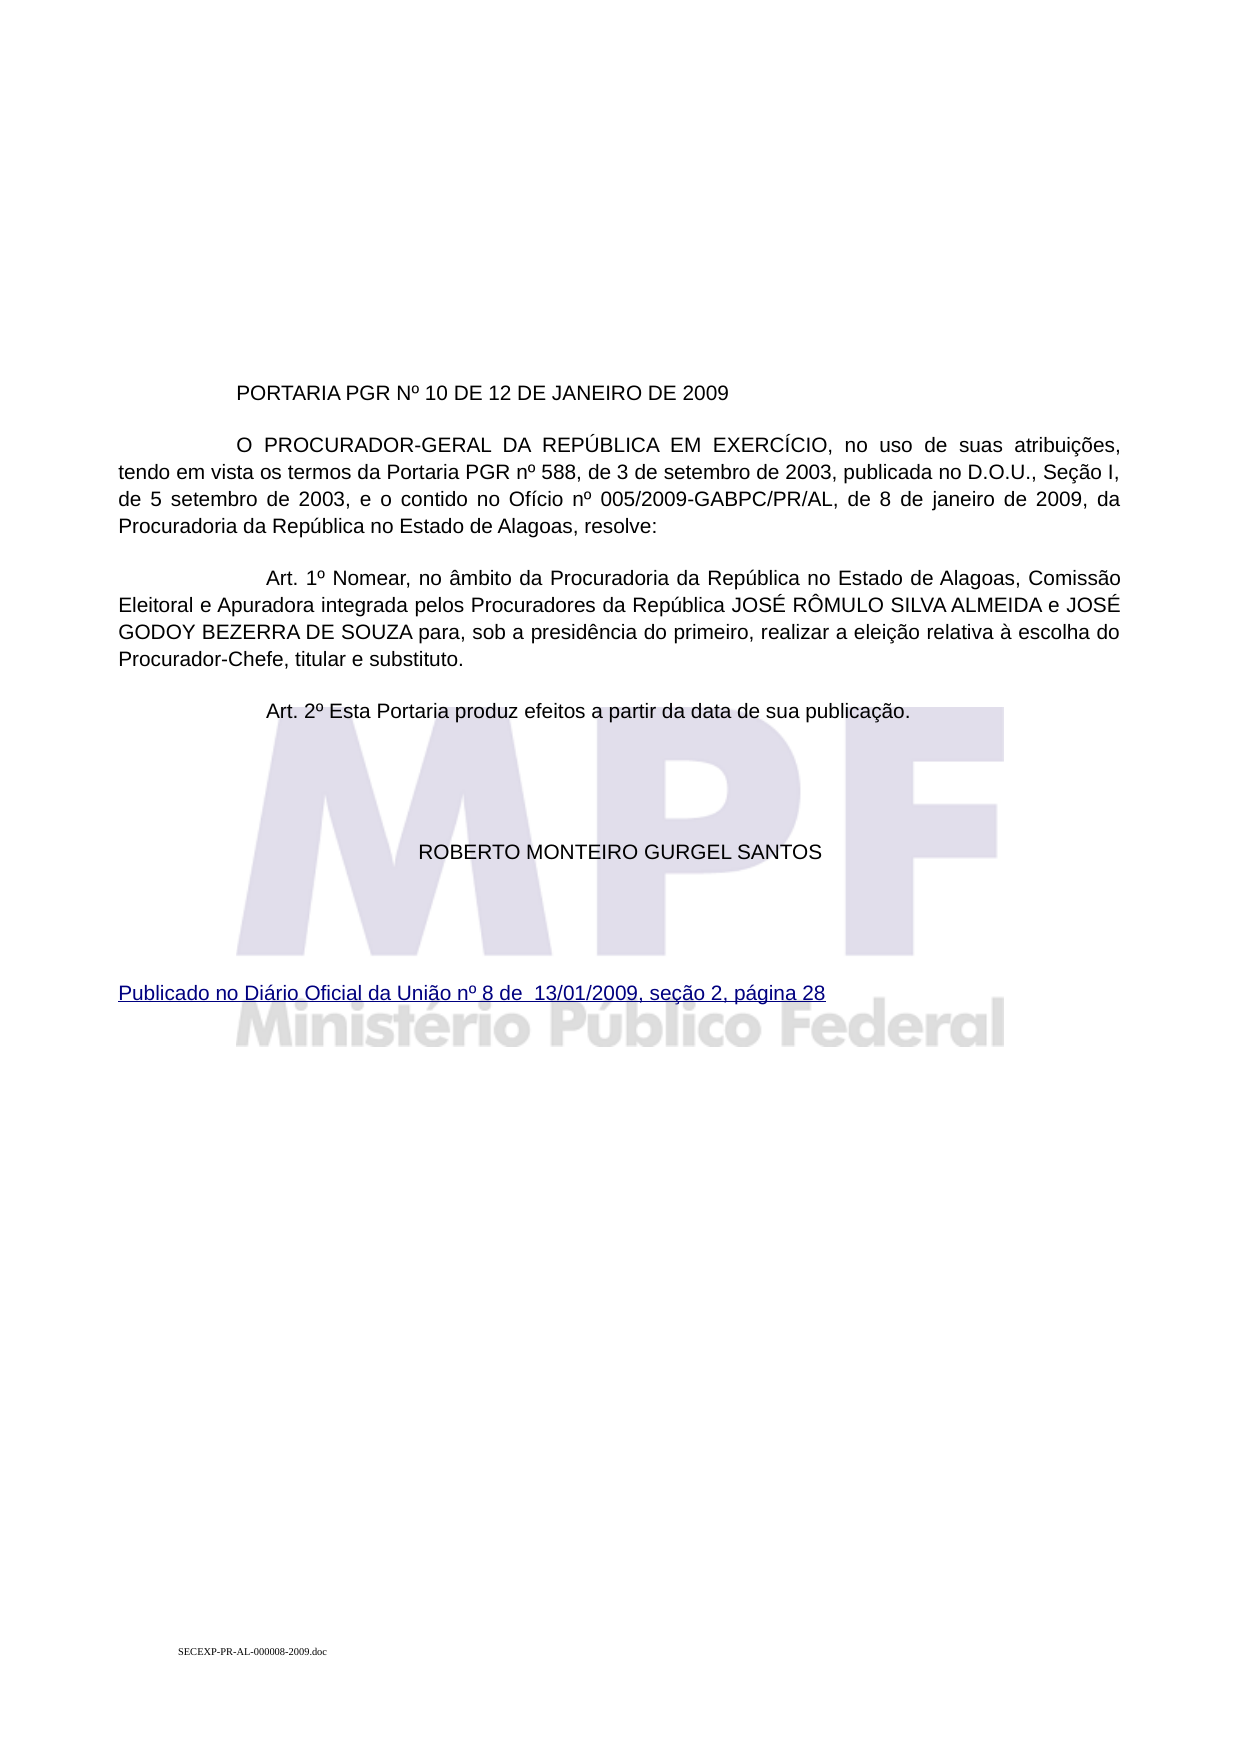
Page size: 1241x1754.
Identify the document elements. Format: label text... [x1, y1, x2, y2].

text Publicado no Diário Oficial da União nº 8 de 13/01/2009, seção 2, página 28 [118, 978, 1122, 1005]
picture [236, 1005, 1004, 1047]
text Art. 1º Nomear, no âmbito da Procuradoria da República no Estado de Alagoas, Comissão Eleitoral e Apuradora integrada pelos Procuradores da República JOSÉ RÔMULO SILVA ALMEIDA e JOSÉ GODOY BEZERRA DE SOUZA para, sob a presidência do primeiro, realizar a eleição relativa à escolha do Procurador-Chefe, titular e substituto. [118, 564, 1122, 672]
picture [236, 865, 1004, 978]
text PORTARIA PGR Nº 10 DE 12 DE JANEIRO DE 2009 [118, 378, 1122, 406]
text ROBERTO MONTEIRO GURGEL SANTOS [118, 838, 1122, 865]
text Art. 2º Esta Portaria produz efeitos a partir da data de sua publicação. [118, 697, 1122, 724]
text SECEXP-PR-AL-000008-2009.doc [178, 1635, 648, 1660]
picture [236, 724, 1004, 838]
text O PROCURADOR-GERAL DA REPÚBLICA EM EXERCÍCIO, no uso de suas atribuições, tendo em vista os termos da Portaria PGR nº 588, de 3 de setembro de 2003, publicada no D.O.U., Seção I, de 5 setembro de 2003, e o contido no Ofício nº 005/2009-GABPC/PR/AL, de 8 de janeiro de 2009, da Procuradoria da República no Estado de Alagoas, resolve: [118, 431, 1122, 539]
